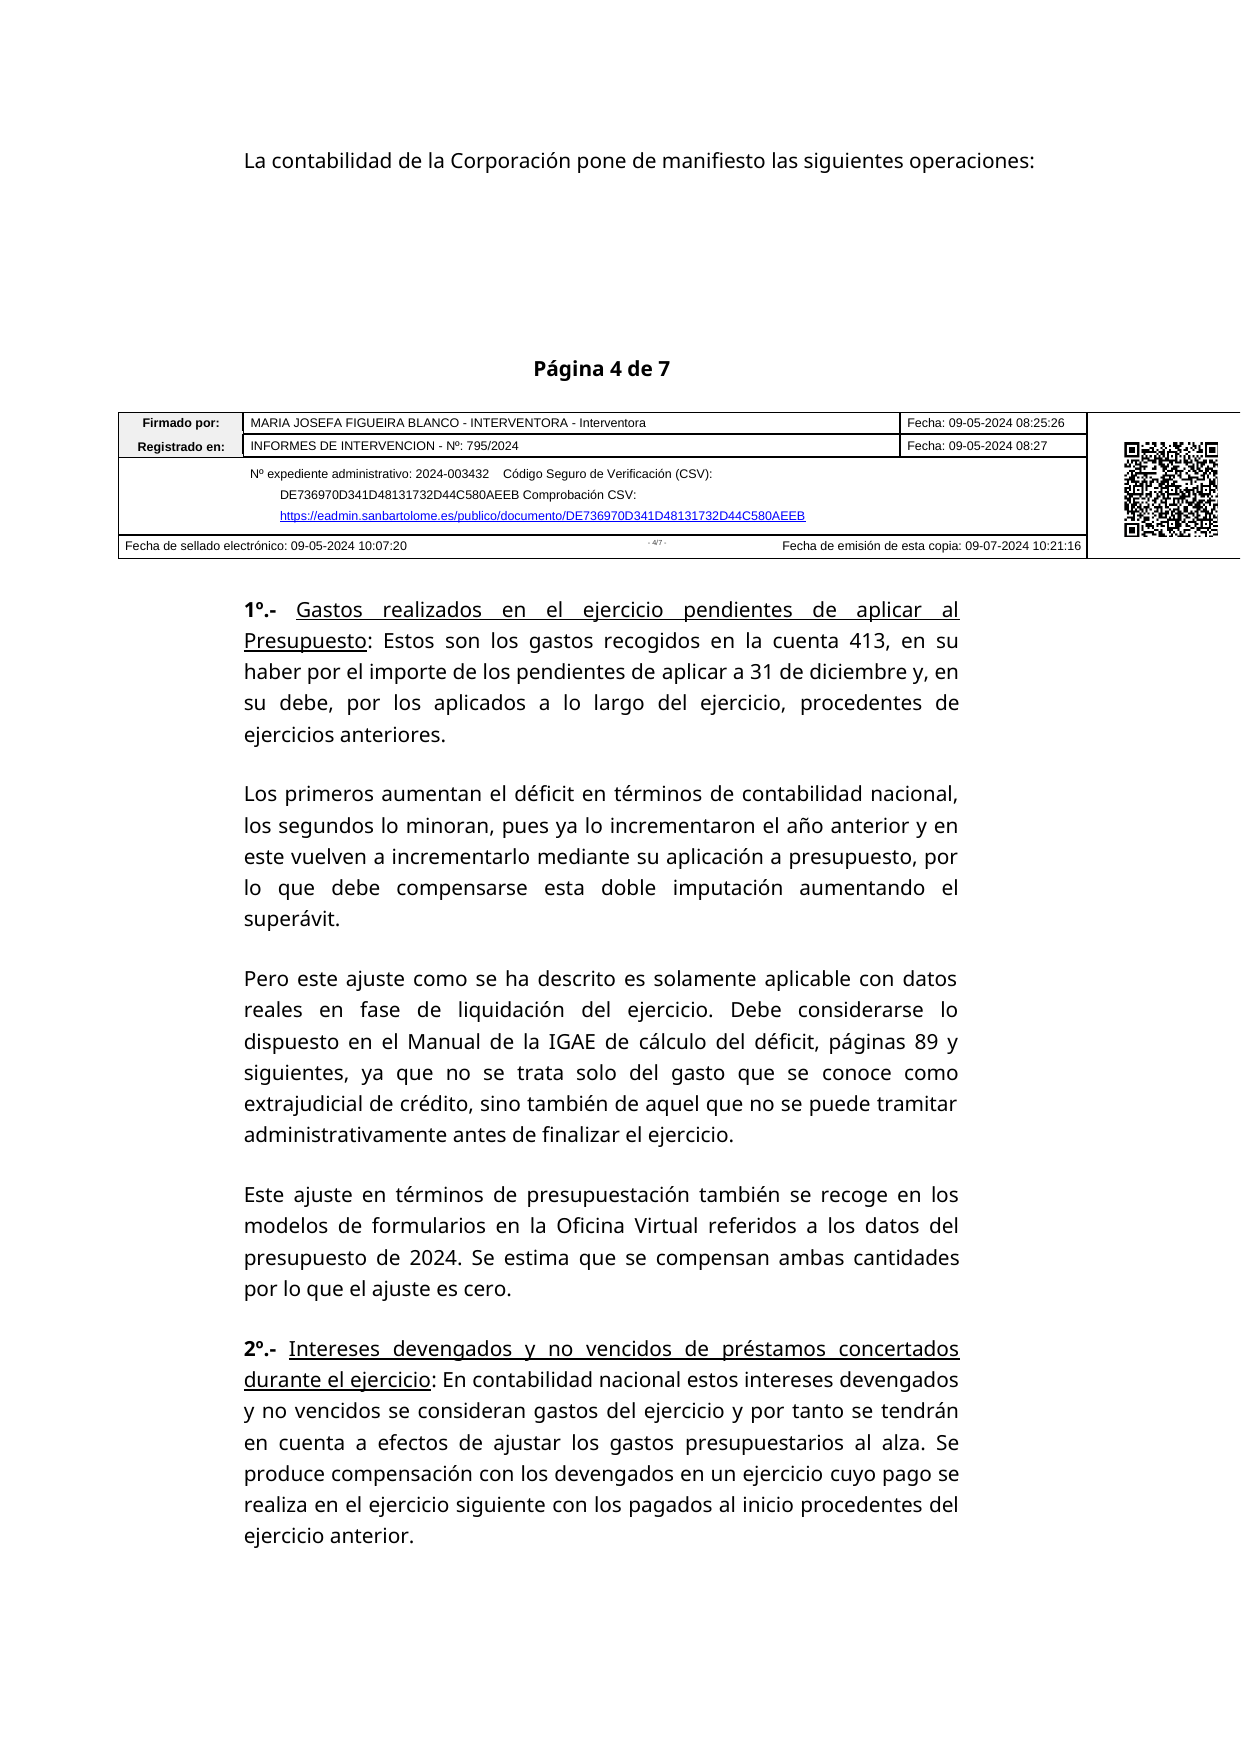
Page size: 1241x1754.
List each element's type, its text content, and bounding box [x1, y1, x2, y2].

text Pero este ajuste como se ha descrito es solamente aplicable con datos reales en fase de liquidación del ejercicio. Debe considerarse lo dispuesto en el Manual de la IGAE de cálculo del déficit, páginas 89 y siguientes, ya que no se trata solo del gasto que se conoce como extrajudicial de crédito, sino también de aquel que no se puede tramitar administrativamente antes de finalizar el ejercicio. [243, 964, 958, 1149]
text La contabilidad de la Corporación pone de manifiesto las siguientes operaciones: [243, 146, 1122, 174]
text Página 4 de 7 [242, 354, 961, 383]
text 1º.- Gastos realizados en el ejercicio pendientes de aplicar al Presupuesto: Estos son los gastos recogidos en la cuenta 413, en su haber por el importe de los pendientes de aplicar a 31 de diciembre y, en su debe, por los aplicados a lo largo del ejercicio, procedentes de ejercicios anteriores. [243, 595, 959, 748]
table_header [1088, 413, 1240, 558]
table_header MARIA JOSEFA FIGUEIRA BLANCO - INTERVENTORA - Interventora [244, 413, 899, 433]
table_cell Fecha: 09-05-2024 08:27 [901, 435, 1086, 456]
table_cell INFORMES DE INTERVENCION - Nº: 795/2024 [244, 435, 899, 456]
table_cell Registrado en: [119, 437, 242, 454]
text Este ajuste en términos de presupuestación también se recoge en los modelos de formularios en la Oficina Virtual referidos a los datos del presupuesto de 2024. Se estima que se compensan ambas cantidades por lo que el ajuste es cero. [243, 1180, 960, 1302]
text 2º.- Intereses devengados y no vencidos de préstamos concertados durante el ejercicio: En contabilidad nacional estos intereses devengados y no vencidos se consideran gastos del ejercicio y por tanto se tendrán en cuenta a efectos de ajustar los gastos presupuestarios al alza. Se produce compensación con los devengados en un ejercicio cuyo pago se realiza en el ejercicio siguiente con los pagados al inicio procedentes del ejercicio anterior. [243, 1334, 960, 1550]
text Los primeros aumentan el déficit en términos de contabilidad nacional, los segundos lo minoran, pues ya lo incrementaron el año anterior y en este vuelven a incrementarlo mediante su aplicación a presupuesto, por lo que debe compensarse esta doble imputación aumentando el superávit. [243, 779, 959, 933]
table_cell Fecha de sellado electrónico: 09-05-2024 10:07:20 - 4/7 - Fecha de emisión de esta copia: 09-07-2024 10:21:16 [119, 536, 1086, 558]
table_header Fecha: 09-05-2024 08:25:26 [901, 413, 1086, 433]
table_header Firmado por: [119, 413, 242, 431]
table_cell Nº expediente administrativo: 2024-003432 Código Seguro de Verificación (CSV): DE736970D341D48131732D44C580AEEB Comprobación CSV: https://eadmin.sanbartolome.es/publico/documento/DE736970D341D48131732D44C580AEEB [119, 458, 1086, 534]
